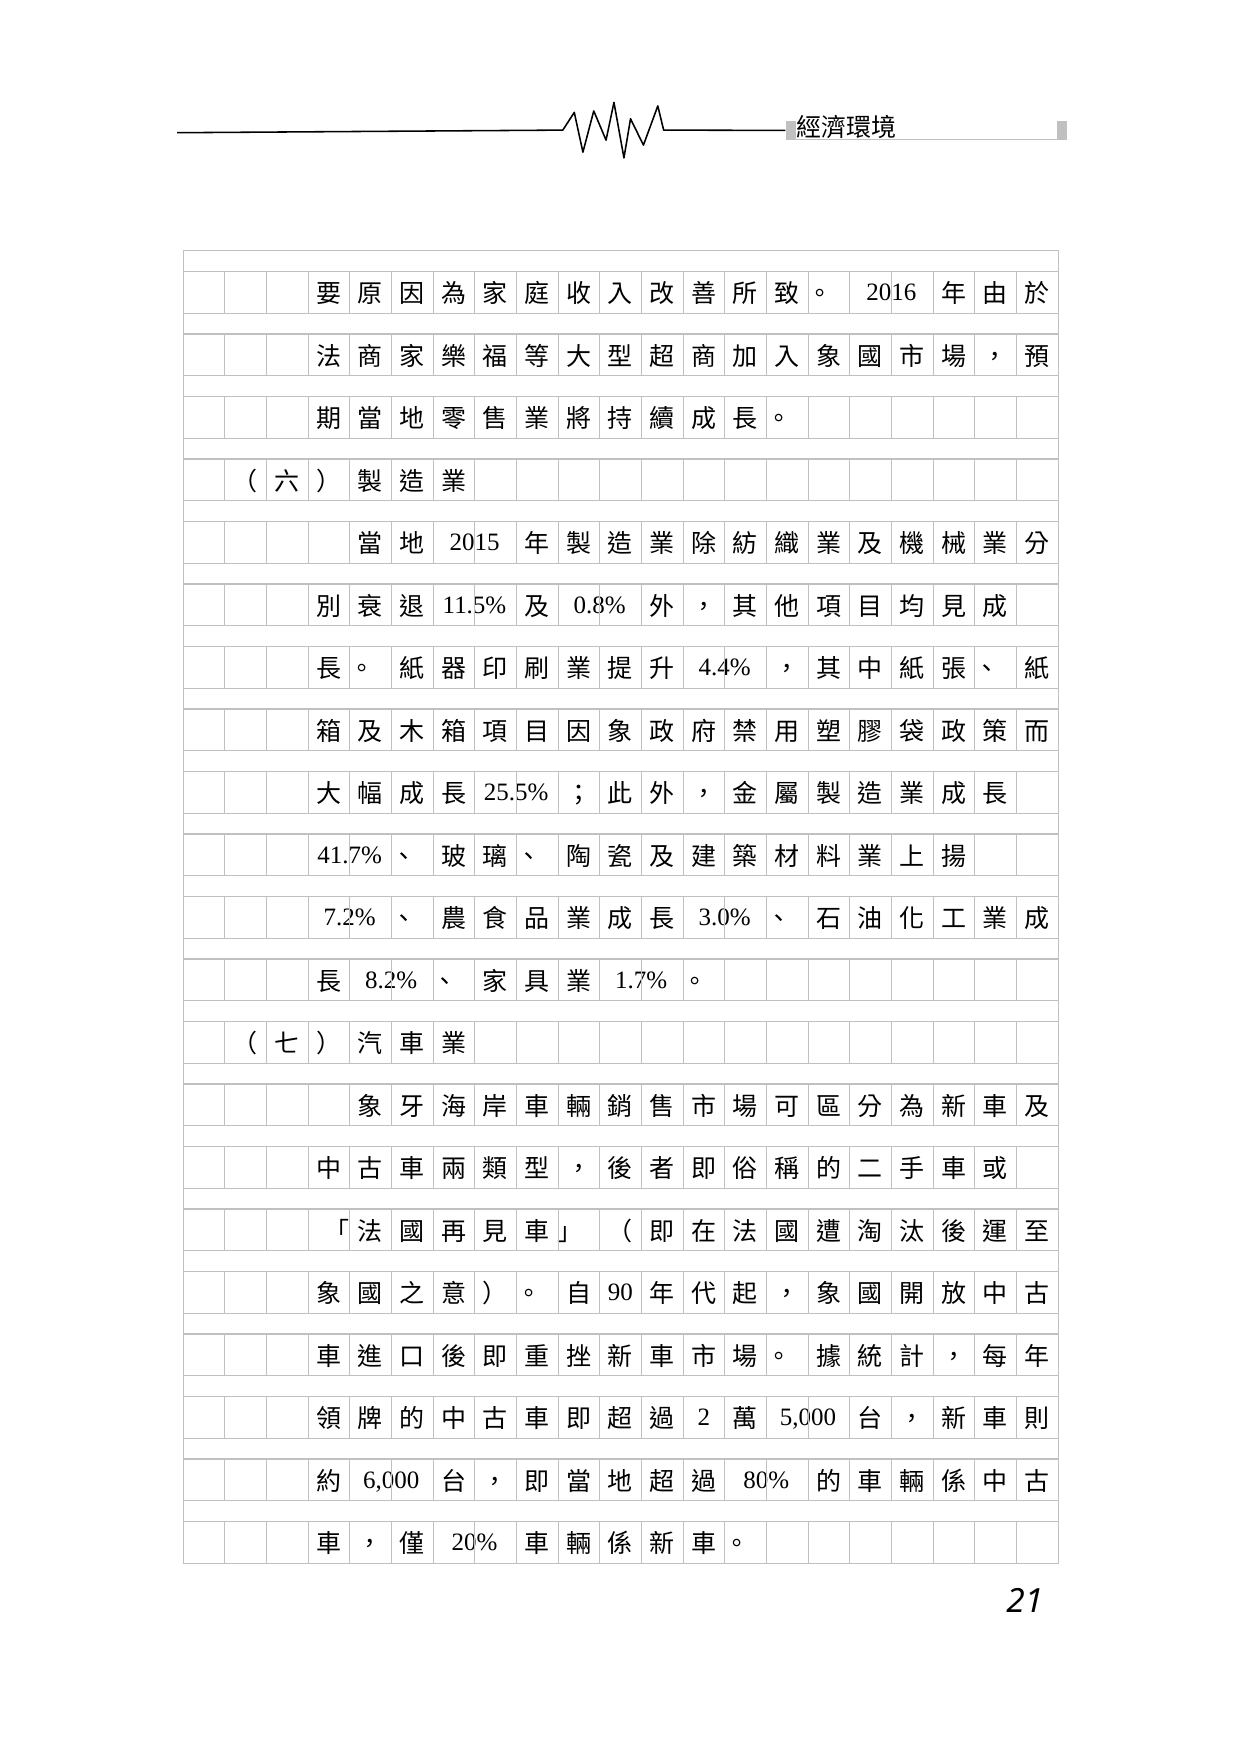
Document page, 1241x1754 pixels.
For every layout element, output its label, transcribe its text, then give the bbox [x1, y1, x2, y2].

text [975, 1022, 1016, 1063]
text 車 [392, 1022, 433, 1063]
text 象國零售業2015年較上年提升6.6%，主要原因為家庭收入改善所致。2016年由於法商家樂福等大型超商加入象國市場，預期當地零售業將持續成長。 [309, 335, 349, 375]
text 象國零售業2015年較上年提升6.6%，主要原因為家庭收入改善所致。2016年由於法商家樂福等大型超商加入象國市場，預期當地零售業將持續成長。 [309, 397, 349, 438]
text [207, 1022, 224, 1063]
text 象國零售業2015年較上年提升6.6%，主要原因為家庭收入改善所致。2016年由於法商家樂福等大型超商加入象國市場，預期當地零售業將持續成長。 [559, 397, 599, 438]
text 象國零售業2015年較上年提升6.6%，主要原因為家庭收入改善所致。2016年由於法商家樂福等大型超商加入象國市場，預期當地零售業將持續成長。 [392, 335, 433, 375]
text （ [225, 460, 266, 500]
text [642, 460, 683, 500]
text 造 [392, 460, 433, 500]
text 象國零售業2015年較上年提升6.6%，主要原因為家庭收入改善所致。2016年由於法商家樂福等大型超商加入象國市場，預期當地零售業將持續成長。 [475, 272, 516, 313]
text 象國零售業2015年較上年提升6.6%，主要原因為家庭收入改善所致。2016年由於法商家樂福等大型超商加入象國市場，預期當地零售業將持續成長。 [809, 335, 849, 375]
text 象牙海岸車輛銷售市場可區分為新車及中古車兩類型，後者即俗稱的二手車或「法國再見車」（即在法國遭淘汰後運至象國之意）。自90年代起，象國開放中古車進口後即重挫新車市場。據統計，每年領牌的中古車即超過2萬5,000台，新車則約6,000台，即當地超過80%的車輛係中古車，僅20%車輛係新車。 [281, 1439, 1058, 1458]
text 象牙海岸車輛銷售市場可區分為新車及中古車兩類型，後者即俗稱的二手車或「法國再見車」（即在法國遭淘汰後運至象國之意）。自90年代起，象國開放中古車進口後即重挫新車市場。據統計，每年領牌的中古車即超過2萬5,000台，新車則約6,000台，即當地超過80%的車輛係中古車，僅20%車輛係新車。 [281, 1126, 1058, 1146]
text 象國零售業2015年較上年提升6.6%，主要原因為家庭收入改善所致。2016年由於法商家樂福等大型超商加入象國市場，預期當地零售業將持續成長。 [725, 397, 766, 438]
text 象國零售業2015年較上年提升6.6%，主要原因為家庭收入改善所致。2016年由於法商家樂福等大型超商加入象國市場，預期當地零售業將持續成長。 [934, 397, 974, 438]
text 象國零售業2015年較上年提升6.6%，主要原因為家庭收入改善所致。2016年由於法商家樂福等大型超商加入象國市場，預期當地零售業將持續成長。 [475, 335, 516, 375]
text [934, 460, 974, 500]
text 業 [434, 1022, 474, 1063]
text 象牙海岸車輛銷售市場可區分為新車及中古車兩類型，後者即俗稱的二手車或「法國再見車」（即在法國遭淘汰後運至象國之意）。自90年代起，象國開放中古車進口後即重挫新車市場。據統計，每年領牌的中古車即超過2萬5,000台，新車則約6,000台，即當地超過80%的車輛係中古車，僅20%車輛係新車。 [281, 1376, 1058, 1396]
text 象國零售業2015年較上年提升6.6%，主要原因為家庭收入改善所致。2016年由於法商家樂福等大型超商加入象國市場，預期當地零售業將持續成長。 [809, 272, 849, 313]
text （ [225, 1022, 266, 1063]
text [600, 460, 641, 500]
text [684, 460, 724, 500]
text [1017, 460, 1058, 500]
text 當地2015年製造業除紡織業及機械業分別衰退11.5%及0.8%外，其他項目均見成長。紙器印刷業提升4.4%，其中紙張、紙箱及木箱項目因象政府禁用塑膠袋政策而大幅成長25.5%；此外，金屬製造業成長41.7%、玻璃、陶瓷及建築材料業上揚7.2%、農食品業成長3.0%、石油化工業成長8.2%、家具業1.7%。 [281, 751, 1058, 771]
text 製 [350, 460, 391, 500]
text 象國零售業2015年較上年提升6.6%，主要原因為家庭收入改善所致。2016年由於法商家樂福等大型超商加入象國市場，預期當地零售業將持續成長。 [1017, 335, 1058, 375]
text 象國零售業2015年較上年提升6.6%，主要原因為家庭收入改善所致。2016年由於法商家樂福等大型超商加入象國市場，預期當地零售業將持續成長。 [434, 272, 474, 313]
text 象國零售業2015年較上年提升6.6%，主要原因為家庭收入改善所致。2016年由於法商家樂福等大型超商加入象國市場，預期當地零售業將持續成長。 [975, 397, 1016, 438]
text 象國零售業2015年較上年提升6.6%，主要原因為家庭收入改善所致。2016年由於法商家樂福等大型超商加入象國市場，預期當地零售業將持續成長。 [725, 335, 766, 375]
text 象國零售業2015年較上年提升6.6%，主要原因為家庭收入改善所致。2016年由於法商家樂福等大型超商加入象國市場，預期當地零售業將持續成長。 [434, 397, 474, 438]
text 當地2015年製造業除紡織業及機械業分別衰退11.5%及0.8%外，其他項目均見成長。紙器印刷業提升4.4%，其中紙張、紙箱及木箱項目因象政府禁用塑膠袋政策而大幅成長25.5%；此外，金屬製造業成長41.7%、玻璃、陶瓷及建築材料業上揚7.2%、農食品業成長3.0%、石油化工業成長8.2%、家具業1.7%。 [281, 939, 1058, 958]
text [559, 1022, 599, 1063]
text 七 [267, 1022, 308, 1063]
text 象國零售業2015年較上年提升6.6%，主要原因為家庭收入改善所致。2016年由於法商家樂福等大型超商加入象國市場，預期當地零售業將持續成長。 [642, 335, 683, 375]
text [892, 460, 933, 500]
text 象國零售業2015年較上年提升6.6%，主要原因為家庭收入改善所致。2016年由於法商家樂福等大型超商加入象國市場，預期當地零售業將持續成長。 [892, 272, 933, 313]
text 象國零售業2015年較上年提升6.6%，主要原因為家庭收入改善所致。2016年由於法商家樂福等大型超商加入象國市場，預期當地零售業將持續成長。 [392, 397, 433, 438]
text 象國零售業2015年較上年提升6.6%，主要原因為家庭收入改善所致。2016年由於法商家樂福等大型超商加入象國市場，預期當地零售業將持續成長。 [642, 272, 683, 313]
text 象國零售業2015年較上年提升6.6%，主要原因為家庭收入改善所致。2016年由於法商家樂福等大型超商加入象國市場，預期當地零售業將持續成長。 [684, 335, 724, 375]
text 象國零售業2015年較上年提升6.6%，主要原因為家庭收入改善所致。2016年由於法商家樂福等大型超商加入象國市場，預期當地零售業將持續成長。 [725, 272, 766, 313]
text [207, 439, 1058, 458]
text 當地2015年製造業除紡織業及機械業分別衰退11.5%及0.8%外，其他項目均見成長。紙器印刷業提升4.4%，其中紙張、紙箱及木箱項目因象政府禁用塑膠袋政策而大幅成長25.5%；此外，金屬製造業成長41.7%、玻璃、陶瓷及建築材料業上揚7.2%、農食品業成長3.0%、石油化工業成長8.2%、家具業1.7%。 [281, 626, 1058, 646]
text 象國零售業2015年較上年提升6.6%，主要原因為家庭收入改善所致。2016年由於法商家樂福等大型超商加入象國市場，預期當地零售業將持續成長。 [934, 272, 974, 313]
text [207, 1001, 1058, 1021]
text 象國零售業2015年較上年提升6.6%，主要原因為家庭收入改善所致。2016年由於法商家樂福等大型超商加入象國市場，預期當地零售業將持續成長。 [975, 335, 1016, 375]
text [767, 1022, 808, 1063]
text [559, 460, 599, 500]
text 象國零售業2015年較上年提升6.6%，主要原因為家庭收入改善所致。2016年由於法商家樂福等大型超商加入象國市場，預期當地零售業將持續成長。 [850, 335, 891, 375]
text 當地2015年製造業除紡織業及機械業分別衰退11.5%及0.8%外，其他項目均見成長。紙器印刷業提升4.4%，其中紙張、紙箱及木箱項目因象政府禁用塑膠袋政策而大幅成長25.5%；此外，金屬製造業成長41.7%、玻璃、陶瓷及建築材料業上揚7.2%、農食品業成長3.0%、石油化工業成長8.2%、家具業1.7%。 [281, 564, 1058, 583]
text [517, 1022, 558, 1063]
text 象牙海岸車輛銷售市場可區分為新車及中古車兩類型，後者即俗稱的二手車或「法國再見車」（即在法國遭淘汰後運至象國之意）。自90年代起，象國開放中古車進口後即重挫新車市場。據統計，每年領牌的中古車即超過2萬5,000台，新車則約6,000台，即當地超過80%的車輛係中古車，僅20%車輛係新車。 [281, 1064, 1058, 1083]
text 象國零售業2015年較上年提升6.6%，主要原因為家庭收入改善所致。2016年由於法商家樂福等大型超商加入象國市場，預期當地零售業將持續成長。 [281, 314, 1058, 333]
text [892, 1022, 933, 1063]
text 象國零售業2015年較上年提升6.6%，主要原因為家庭收入改善所致。2016年由於法商家樂福等大型超商加入象國市場，預期當地零售業將持續成長。 [600, 335, 641, 375]
text 六 [267, 460, 308, 500]
text [975, 460, 1016, 500]
text [850, 1022, 891, 1063]
text 象國零售業2015年較上年提升6.6%，主要原因為家庭收入改善所致。2016年由於法商家樂福等大型超商加入象國市場，預期當地零售業將持續成長。 [892, 335, 933, 375]
text 象國零售業2015年較上年提升6.6%，主要原因為家庭收入改善所致。2016年由於法商家樂福等大型超商加入象國市場，預期當地零售業將持續成長。 [392, 272, 433, 313]
text 象牙海岸車輛銷售市場可區分為新車及中古車兩類型，後者即俗稱的二手車或「法國再見車」（即在法國遭淘汰後運至象國之意）。自90年代起，象國開放中古車進口後即重挫新車市場。據統計，每年領牌的中古車即超過2萬5,000台，新車則約6,000台，即當地超過80%的車輛係中古車，僅20%車輛係新車。 [281, 1314, 1058, 1333]
text ） [309, 460, 349, 500]
text 象國零售業2015年較上年提升6.6%，主要原因為家庭收入改善所致。2016年由於法商家樂福等大型超商加入象國市場，預期當地零售業將持續成長。 [809, 397, 849, 438]
text 象國零售業2015年較上年提升6.6%，主要原因為家庭收入改善所致。2016年由於法商家樂福等大型超商加入象國市場，預期當地零售業將持續成長。 [517, 397, 558, 438]
text [725, 460, 766, 500]
text [850, 460, 891, 500]
text 象國零售業2015年較上年提升6.6%，主要原因為家庭收入改善所致。2016年由於法商家樂福等大型超商加入象國市場，預期當地零售業將持續成長。 [850, 272, 891, 313]
text ） [309, 1022, 349, 1063]
text [767, 460, 808, 500]
text 象國零售業2015年較上年提升6.6%，主要原因為家庭收入改善所致。2016年由於法商家樂福等大型超商加入象國市場，預期當地零售業將持續成長。 [517, 335, 558, 375]
text 象國零售業2015年較上年提升6.6%，主要原因為家庭收入改善所致。2016年由於法商家樂福等大型超商加入象國市場，預期當地零售業將持續成長。 [767, 335, 808, 375]
text 象國零售業2015年較上年提升6.6%，主要原因為家庭收入改善所致。2016年由於法商家樂福等大型超商加入象國市場，預期當地零售業將持續成長。 [517, 272, 558, 313]
text 象國零售業2015年較上年提升6.6%，主要原因為家庭收入改善所致。2016年由於法商家樂福等大型超商加入象國市場，預期當地零售業將持續成長。 [600, 272, 641, 313]
text 象國零售業2015年較上年提升6.6%，主要原因為家庭收入改善所致。2016年由於法商家樂福等大型超商加入象國市場，預期當地零售業將持續成長。 [850, 397, 891, 438]
text [684, 1022, 724, 1063]
text 象國零售業2015年較上年提升6.6%，主要原因為家庭收入改善所致。2016年由於法商家樂福等大型超商加入象國市場，預期當地零售業將持續成長。 [350, 397, 391, 438]
text [207, 460, 224, 500]
text 象國零售業2015年較上年提升6.6%，主要原因為家庭收入改善所致。2016年由於法商家樂福等大型超商加入象國市場，預期當地零售業將持續成長。 [767, 397, 808, 438]
text 象國零售業2015年較上年提升6.6%，主要原因為家庭收入改善所致。2016年由於法商家樂福等大型超商加入象國市場，預期當地零售業將持續成長。 [975, 272, 1016, 313]
text [1017, 1022, 1058, 1063]
text 當地2015年製造業除紡織業及機械業分別衰退11.5%及0.8%外，其他項目均見成長。紙器印刷業提升4.4%，其中紙張、紙箱及木箱項目因象政府禁用塑膠袋政策而大幅成長25.5%；此外，金屬製造業成長41.7%、玻璃、陶瓷及建築材料業上揚7.2%、農食品業成長3.0%、石油化工業成長8.2%、家具業1.7%。 [281, 501, 1058, 521]
text 當地2015年製造業除紡織業及機械業分別衰退11.5%及0.8%外，其他項目均見成長。紙器印刷業提升4.4%，其中紙張、紙箱及木箱項目因象政府禁用塑膠袋政策而大幅成長25.5%；此外，金屬製造業成長41.7%、玻璃、陶瓷及建築材料業上揚7.2%、農食品業成長3.0%、石油化工業成長8.2%、家具業1.7%。 [281, 814, 1058, 833]
text 汽 [350, 1022, 391, 1063]
text [809, 460, 849, 500]
text [600, 1022, 641, 1063]
text 象國零售業2015年較上年提升6.6%，主要原因為家庭收入改善所致。2016年由於法商家樂福等大型超商加入象國市場，預期當地零售業將持續成長。 [1017, 397, 1058, 438]
text 象國零售業2015年較上年提升6.6%，主要原因為家庭收入改善所致。2016年由於法商家樂福等大型超商加入象國市場，預期當地零售業將持續成長。 [350, 335, 391, 375]
text 象國零售業2015年較上年提升6.6%，主要原因為家庭收入改善所致。2016年由於法商家樂福等大型超商加入象國市場，預期當地零售業將持續成長。 [767, 272, 808, 313]
text [475, 460, 516, 500]
text 象國零售業2015年較上年提升6.6%，主要原因為家庭收入改善所致。2016年由於法商家樂福等大型超商加入象國市場，預期當地零售業將持續成長。 [559, 335, 599, 375]
text 象國零售業2015年較上年提升6.6%，主要原因為家庭收入改善所致。2016年由於法商家樂福等大型超商加入象國市場，預期當地零售業將持續成長。 [684, 272, 724, 313]
text 象牙海岸車輛銷售市場可區分為新車及中古車兩類型，後者即俗稱的二手車或「法國再見車」（即在法國遭淘汰後運至象國之意）。自90年代起，象國開放中古車進口後即重挫新車市場。據統計，每年領牌的中古車即超過2萬5,000台，新車則約6,000台，即當地超過80%的車輛係中古車，僅20%車輛係新車。 [281, 1251, 1058, 1271]
text 象國零售業2015年較上年提升6.6%，主要原因為家庭收入改善所致。2016年由於法商家樂福等大型超商加入象國市場，預期當地零售業將持續成長。 [892, 397, 933, 438]
text 象國零售業2015年較上年提升6.6%，主要原因為家庭收入改善所致。2016年由於法商家樂福等大型超商加入象國市場，預期當地零售業將持續成長。 [281, 251, 1058, 271]
text 當地2015年製造業除紡織業及機械業分別衰退11.5%及0.8%外，其他項目均見成長。紙器印刷業提升4.4%，其中紙張、紙箱及木箱項目因象政府禁用塑膠袋政策而大幅成長25.5%；此外，金屬製造業成長41.7%、玻璃、陶瓷及建築材料業上揚7.2%、農食品業成長3.0%、石油化工業成長8.2%、家具業1.7%。 [281, 876, 1058, 896]
text 象國零售業2015年較上年提升6.6%，主要原因為家庭收入改善所致。2016年由於法商家樂福等大型超商加入象國市場，預期當地零售業將持續成長。 [559, 272, 599, 313]
text 象國零售業2015年較上年提升6.6%，主要原因為家庭收入改善所致。2016年由於法商家樂福等大型超商加入象國市場，預期當地零售業將持續成長。 [642, 397, 683, 438]
text 象牙海岸車輛銷售市場可區分為新車及中古車兩類型，後者即俗稱的二手車或「法國再見車」（即在法國遭淘汰後運至象國之意）。自90年代起，象國開放中古車進口後即重挫新車市場。據統計，每年領牌的中古車即超過2萬5,000台，新車則約6,000台，即當地超過80%的車輛係中古車，僅20%車輛係新車。 [281, 1501, 1058, 1521]
text 象國零售業2015年較上年提升6.6%，主要原因為家庭收入改善所致。2016年由於法商家樂福等大型超商加入象國市場，預期當地零售業將持續成長。 [684, 397, 724, 438]
text 象國零售業2015年較上年提升6.6%，主要原因為家庭收入改善所致。2016年由於法商家樂福等大型超商加入象國市場，預期當地零售業將持續成長。 [281, 376, 1058, 396]
text 象國零售業2015年較上年提升6.6%，主要原因為家庭收入改善所致。2016年由於法商家樂福等大型超商加入象國市場，預期當地零售業將持續成長。 [350, 272, 391, 313]
text [934, 1022, 974, 1063]
text [475, 1022, 516, 1063]
text 象牙海岸車輛銷售市場可區分為新車及中古車兩類型，後者即俗稱的二手車或「法國再見車」（即在法國遭淘汰後運至象國之意）。自90年代起，象國開放中古車進口後即重挫新車市場。據統計，每年領牌的中古車即超過2萬5,000台，新車則約6,000台，即當地超過80%的車輛係中古車，僅20%車輛係新車。 [281, 1189, 1058, 1208]
text [809, 1022, 849, 1063]
text 象國零售業2015年較上年提升6.6%，主要原因為家庭收入改善所致。2016年由於法商家樂福等大型超商加入象國市場，預期當地零售業將持續成長。 [475, 397, 516, 438]
text 業 [434, 460, 474, 500]
text 象國零售業2015年較上年提升6.6%，主要原因為家庭收入改善所致。2016年由於法商家樂福等大型超商加入象國市場，預期當地零售業將持續成長。 [434, 335, 474, 375]
text 象國零售業2015年較上年提升6.6%，主要原因為家庭收入改善所致。2016年由於法商家樂福等大型超商加入象國市場，預期當地零售業將持續成長。 [309, 272, 349, 313]
text [642, 1022, 683, 1063]
text [725, 1022, 766, 1063]
text [517, 460, 558, 500]
text 象國零售業2015年較上年提升6.6%，主要原因為家庭收入改善所致。2016年由於法商家樂福等大型超商加入象國市場，預期當地零售業將持續成長。 [1017, 272, 1058, 313]
text 象國零售業2015年較上年提升6.6%，主要原因為家庭收入改善所致。2016年由於法商家樂福等大型超商加入象國市場，預期當地零售業將持續成長。 [934, 335, 974, 375]
text 象國零售業2015年較上年提升6.6%，主要原因為家庭收入改善所致。2016年由於法商家樂福等大型超商加入象國市場，預期當地零售業將持續成長。 [600, 397, 641, 438]
text 當地2015年製造業除紡織業及機械業分別衰退11.5%及0.8%外，其他項目均見成長。紙器印刷業提升4.4%，其中紙張、紙箱及木箱項目因象政府禁用塑膠袋政策而大幅成長25.5%；此外，金屬製造業成長41.7%、玻璃、陶瓷及建築材料業上揚7.2%、農食品業成長3.0%、石油化工業成長8.2%、家具業1.7%。 [281, 689, 1058, 708]
